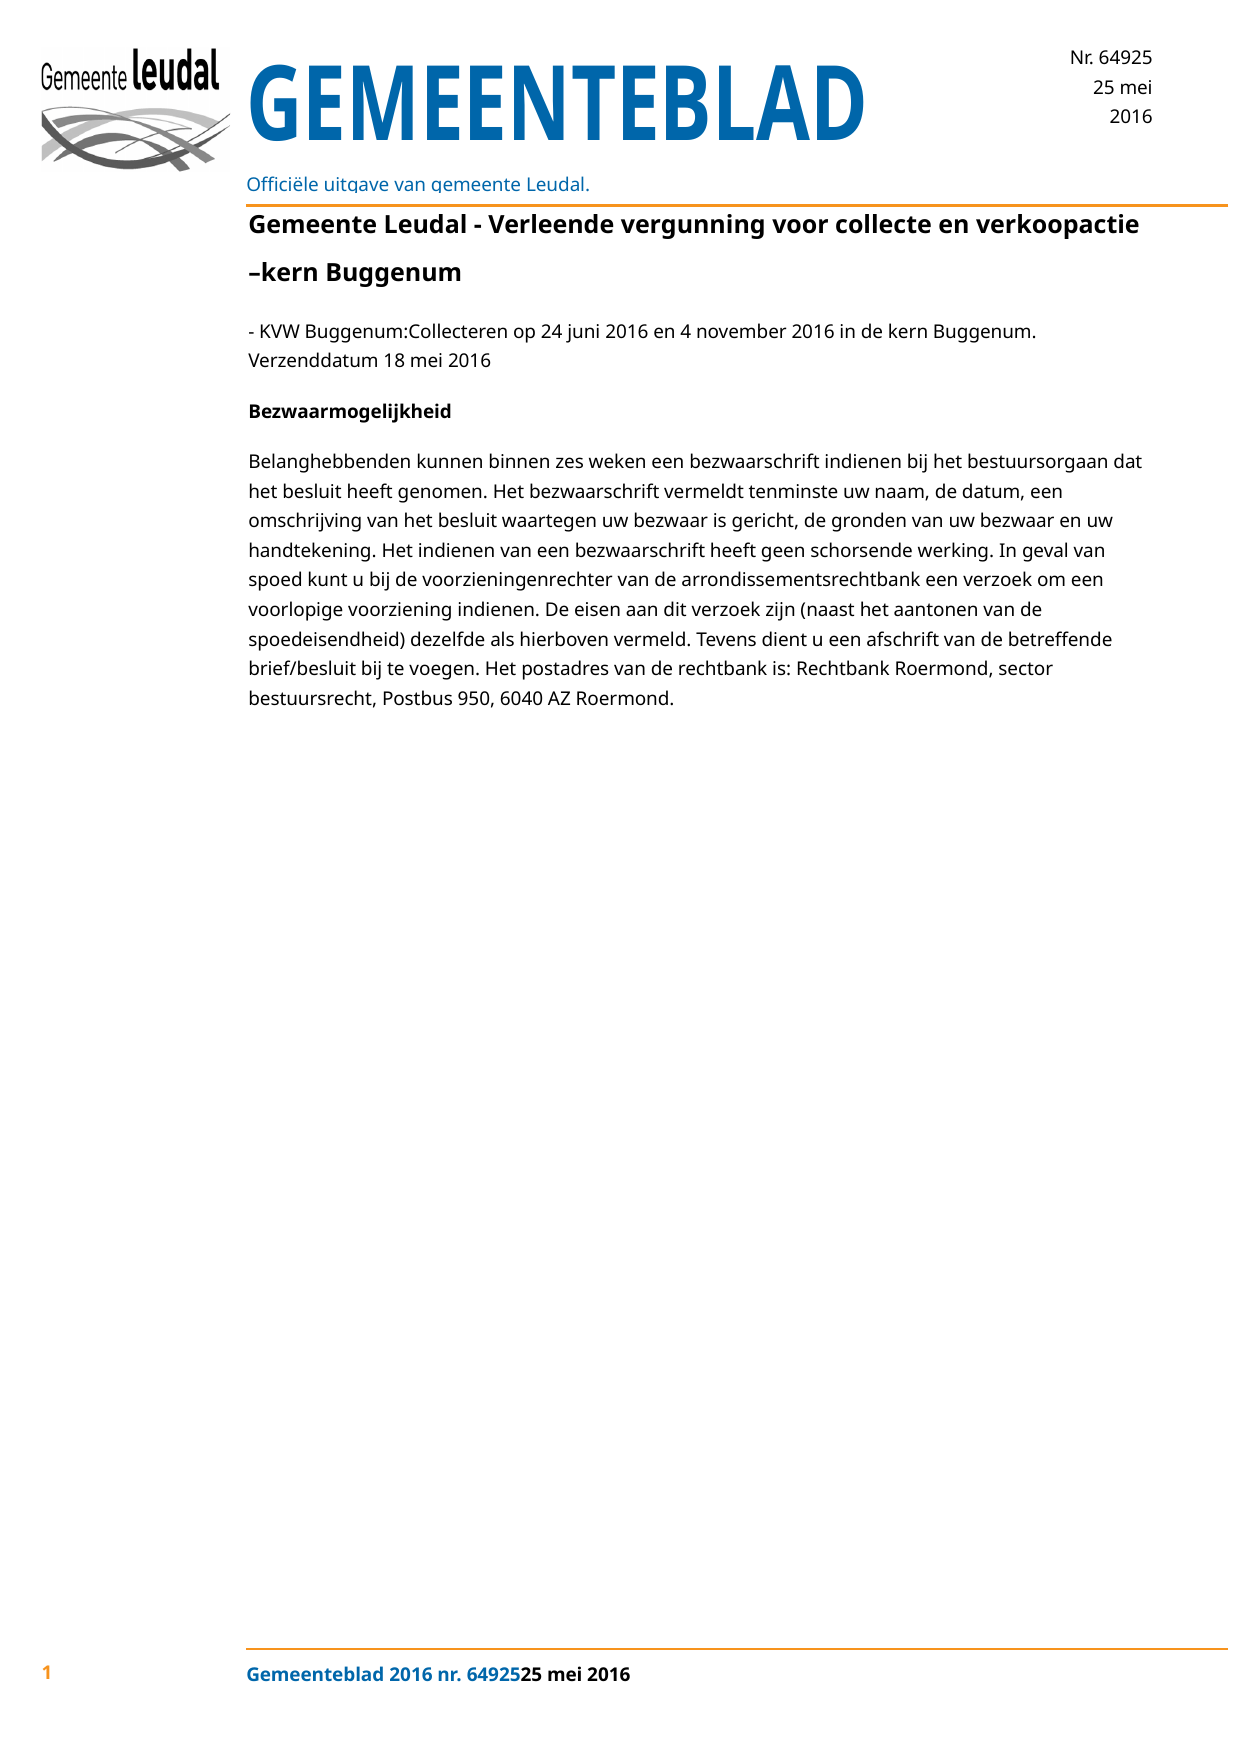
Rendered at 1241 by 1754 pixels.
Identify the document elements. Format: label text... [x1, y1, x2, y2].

text Gemeente Leudal - Verleende vergunning voor collecte en verkoopactie –kern Buggenum [248, 207, 1152, 288]
text - KVW Buggenum:Collecteren op 24 juni 2016 en 4 november 2016 in de kern Buggenum. Verzenddatum 18 mei 2016 [248, 318, 1152, 373]
text Belanghebbenden kunnen binnen zes weken een bezwaarschrift indienen bij het bestuursorgaan dat het besluit heeft genomen. Het bezwaarschrift vermeldt tenminste uw naam, de datum, een omschrijving van het besluit waartegen uw bezwaar is gericht, de gronden van uw bezwaar en uw handtekening. Het indienen van een bezwaarschrift heeft geen schorsende werking. In geval van spoed kunt u bij de voorzieningenrechter van de arrondissementsrechtbank een verzoek om een voorlopige voorziening indienen. De eisen aan dit verzoek zijn (naast het aantonen van de spoedeisendheid) dezelfde als hierboven vermeld. Tevens dient u een afschrift van de betreffende brief/besluit bij te voegen. Het postadres van de rechtbank is: Rechtbank Roermond, sector bestuursrecht, Postbus 950, 6040 AZ Roermond. [248, 448, 1152, 711]
picture [41, 47, 231, 172]
text Bezwaarmogelijkheid [248, 398, 1152, 424]
